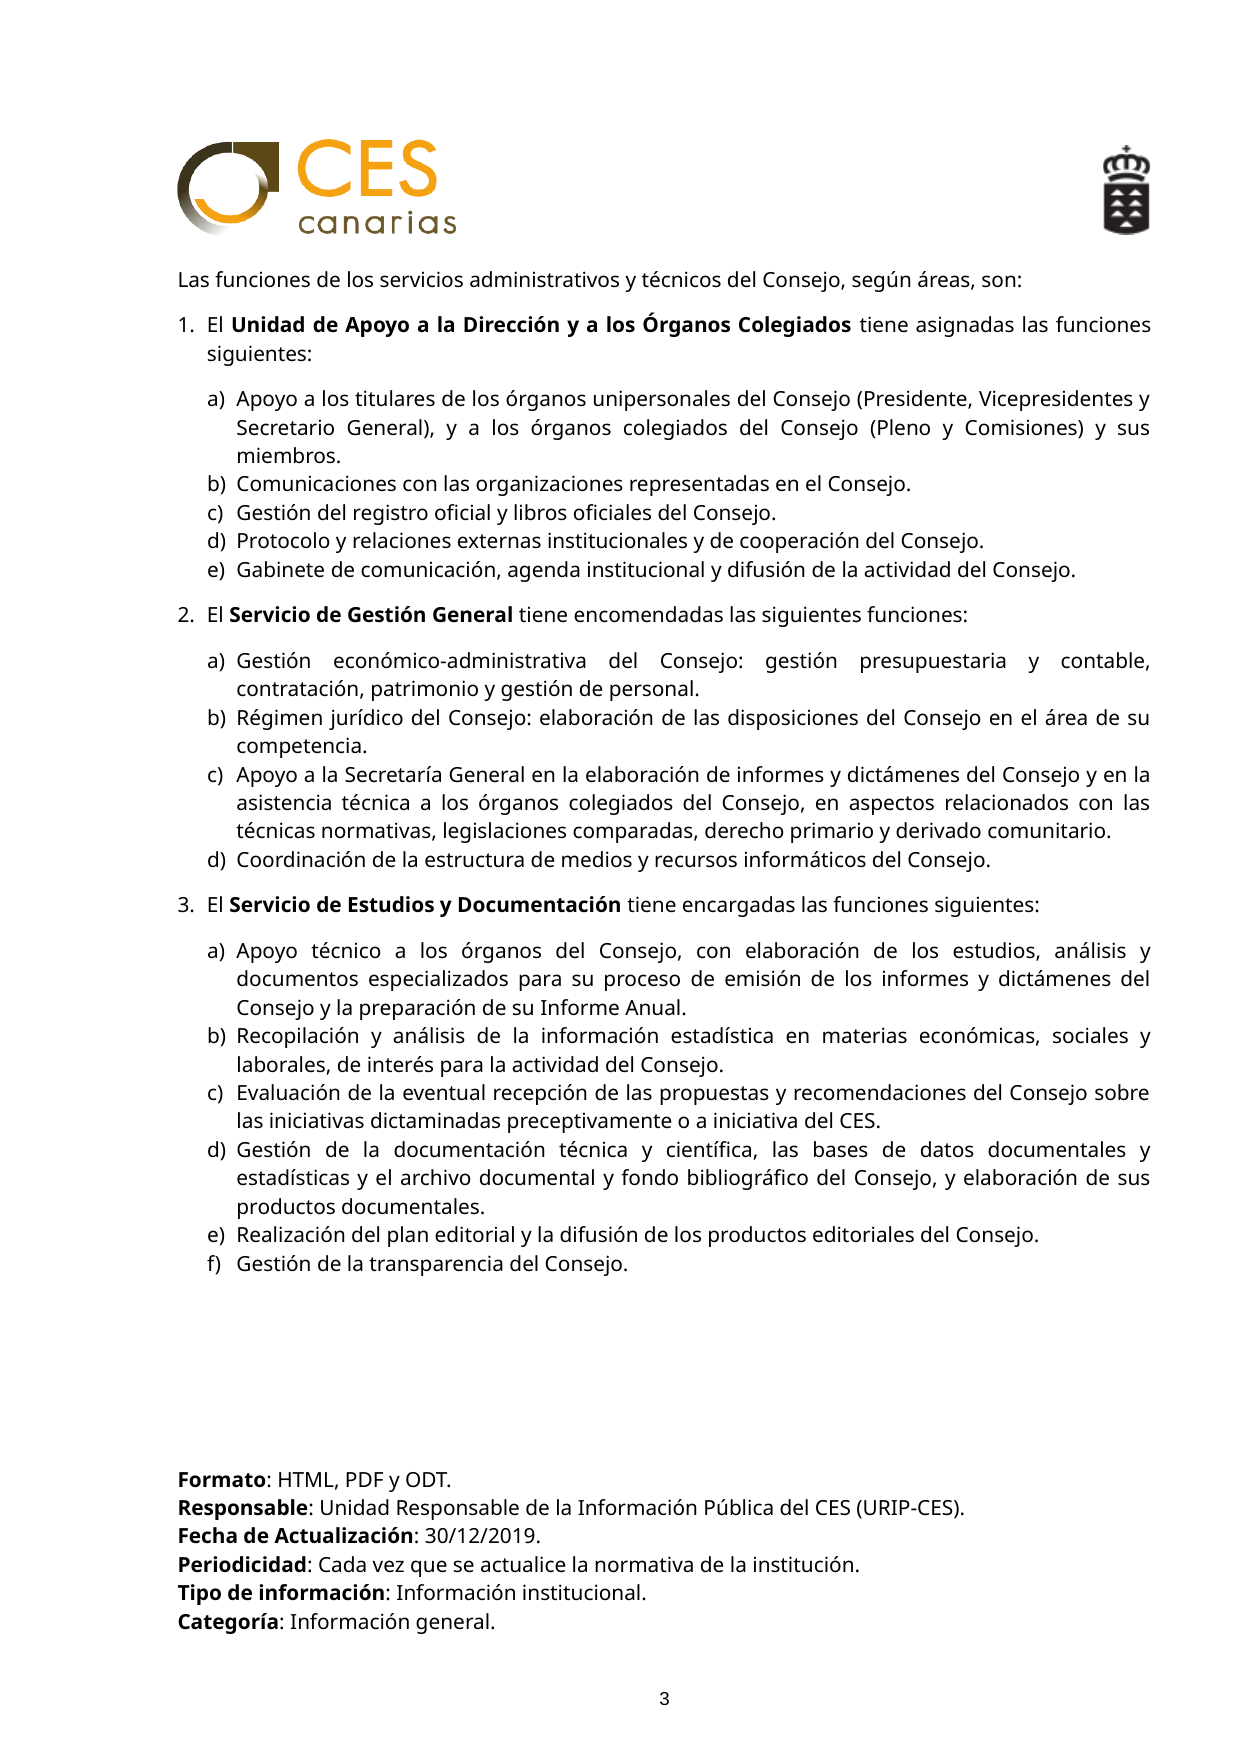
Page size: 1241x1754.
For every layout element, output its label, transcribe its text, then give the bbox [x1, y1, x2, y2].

text b) Régimen jurídico del Consejo: elaboración de las disposiciones del Consejo en el área de su competencia. [207, 703, 1152, 760]
picture [1103, 145, 1150, 235]
text a) Apoyo a los titulares de los órganos unipersonales del Consejo (Presidente, Vicepresidentes y Secretario General), y a los órganos colegiados del Consejo (Pleno y Comisiones) y sus miembros. [207, 384, 1152, 469]
text b) Recopilación y análisis de la información estadística en materias económicas, sociales y laborales, de interés para la actividad del Consejo. [207, 1021, 1152, 1078]
text d) Protocolo y relaciones externas institucionales y de cooperación del Consejo. [207, 526, 1152, 555]
text 1. El Unidad de Apoyo a la Dirección y a los Órganos Colegiados tiene asignadas las funciones siguientes: [177, 310, 1152, 367]
text Formato: HTML, PDF y ODT. [177, 1465, 1152, 1493]
text Tipo de información: Información institucional. [177, 1578, 1152, 1607]
text e) Realización del plan editorial y la difusión de los productos editoriales del Consejo. [207, 1220, 1152, 1249]
text Fecha de Actualización: 30/12/2019. [177, 1522, 1152, 1550]
text c) Gestión del registro oficial y libros oficiales del Consejo. [207, 498, 1152, 526]
text c) Evaluación de la eventual recepción de las propuestas y recomendaciones del Consejo sobre las iniciativas dictaminadas preceptivamente o a iniciativa del CES. [207, 1078, 1152, 1135]
text 2. El Servicio de Gestión General tiene encomendadas las siguientes funciones: [177, 600, 1152, 629]
text Las funciones de los servicios administrativos y técnicos del Consejo, según áreas, son: [177, 265, 1146, 293]
text Responsable: Unidad Responsable de la Información Pública del CES (URIP-CES). [177, 1493, 1152, 1522]
text e) Gabinete de comunicación, agenda institucional y difusión de la actividad del Consejo. [207, 555, 1152, 583]
text f) Gestión de la transparencia del Consejo. [207, 1249, 1152, 1277]
text Categoría: Información general. [177, 1607, 1152, 1635]
text b) Comunicaciones con las organizaciones representadas en el Consejo. [207, 469, 1152, 498]
text 3. El Servicio de Estudios y Documentación tiene encargadas las funciones siguientes: [177, 891, 1152, 919]
text a) Apoyo técnico a los órganos del Consejo, con elaboración de los estudios, análisis y documentos especializados para su proceso de emisión de los informes y dictámenes del Consejo y la preparación de su Informe Anual. [207, 936, 1152, 1021]
text d) Gestión de la documentación técnica y científica, las bases de datos documentales y estadísticas y el archivo documental y fondo bibliográfico del Consejo, y elaboración de sus productos documentales. [207, 1135, 1152, 1220]
text c) Apoyo a la Secretaría General en la elaboración de informes y dictámenes del Consejo y en la asistencia técnica a los órganos colegiados del Consejo, en aspectos relacionados con las técnicas normativas, legislaciones comparadas, derecho primario y derivado comunitario. [207, 760, 1152, 845]
picture [177, 139, 456, 237]
text Periodicidad: Cada vez que se actualice la normativa de la institución. [177, 1550, 1152, 1578]
text a) Gestión económico-administrativa del Consejo: gestión presupuestaria y contable, contratación, patrimonio y gestión de personal. [207, 646, 1152, 703]
text d) Coordinación de la estructura de medios y recursos informáticos del Consejo. [207, 845, 1152, 873]
